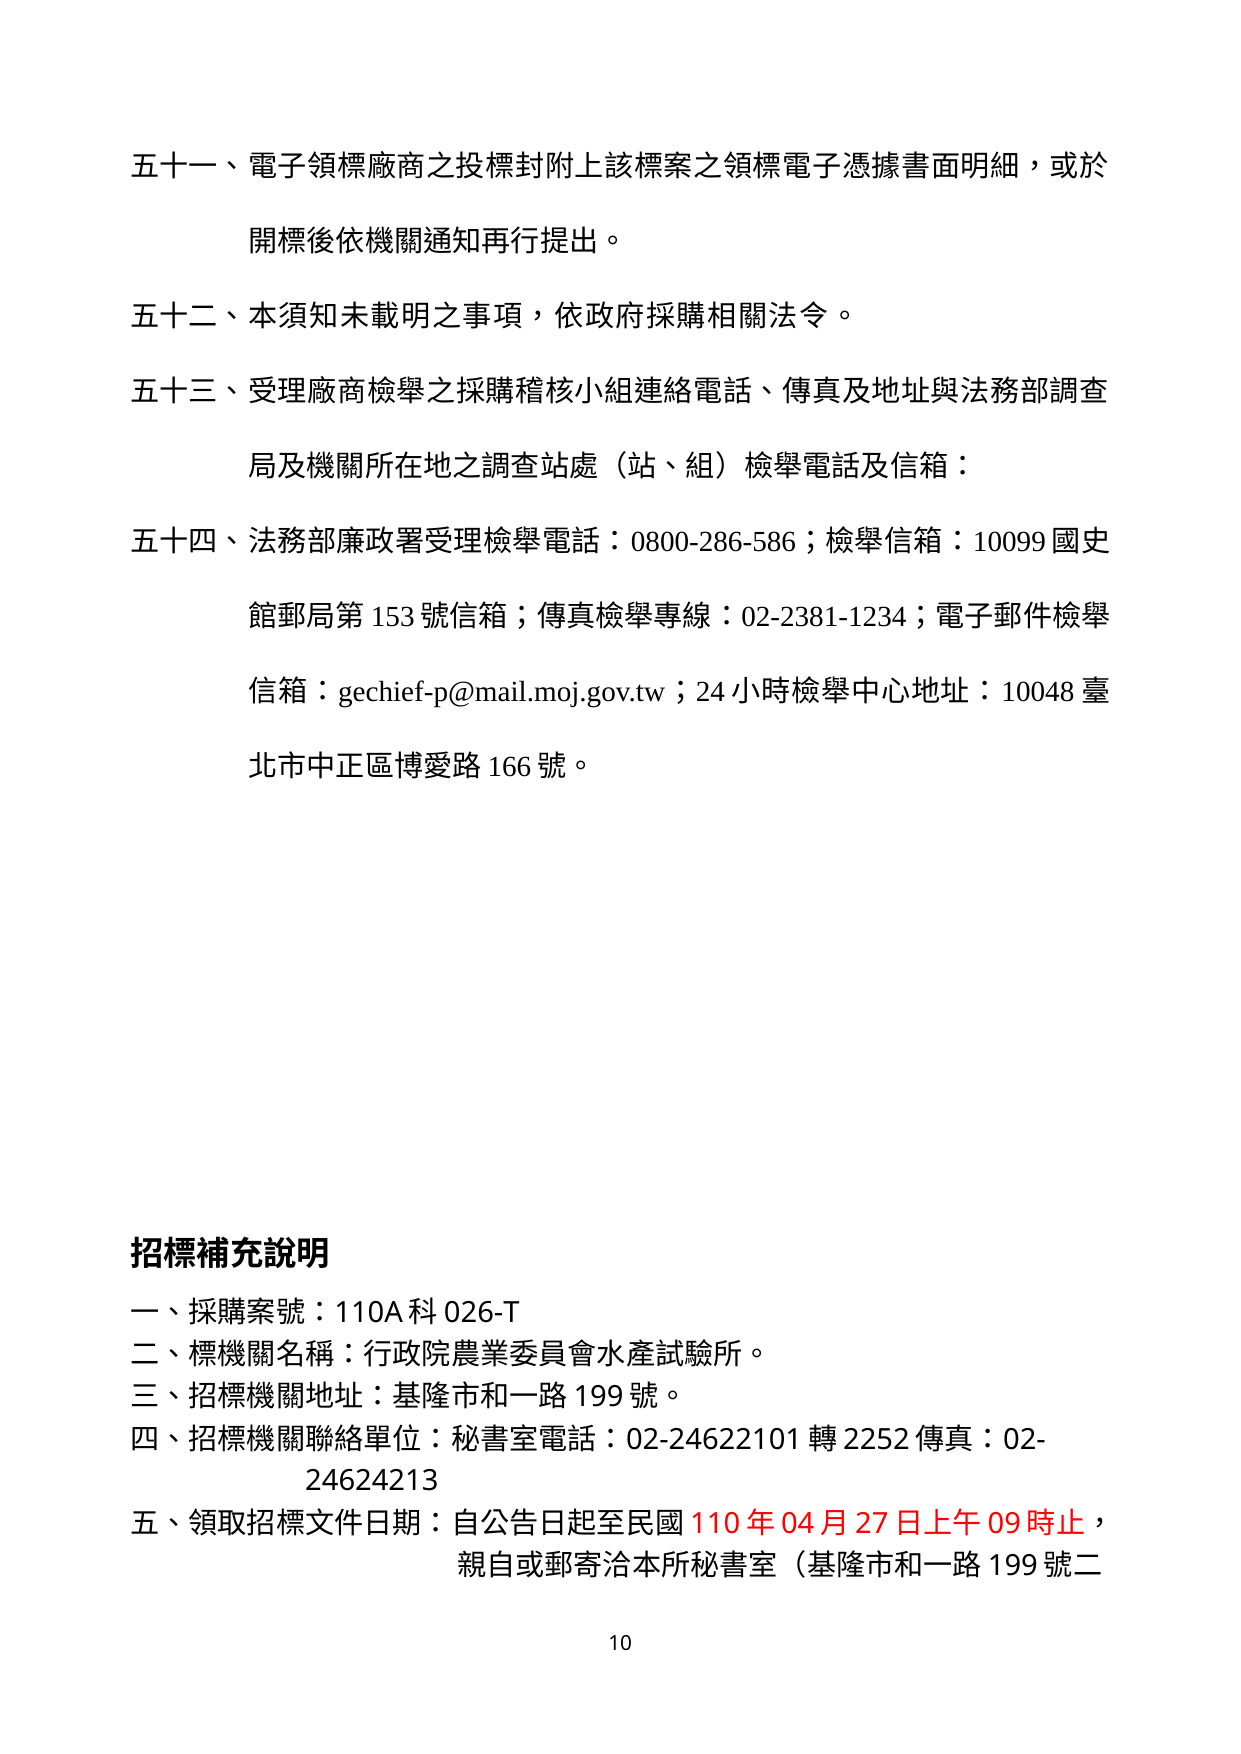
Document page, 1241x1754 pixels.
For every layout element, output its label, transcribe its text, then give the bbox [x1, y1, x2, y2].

text 三、招標機關地址：基隆市和一路199號。 [130, 1373, 1110, 1415]
text 五、領取招標文件日期：自公告日起至民國110年04月27日上午09時止，親自或郵寄洽本所秘書室（基隆市和一路199號二樓索取，並註明領取標的名稱及採購案號（郵寄領取者請附回郵大型信封）。 [130, 1499, 1110, 1584]
text 四、招標機關聯絡單位：秘書室電話：02-24622101轉2252傳真：02-24624213 [130, 1415, 1110, 1499]
list 法務部廉政署受理檢舉電話：0800-286-586；檢舉信箱：10099國史館郵局第153號信箱；傳真檢舉專線：02-2381-1234；電子郵件檢舉信箱：gechief-p@mail.moj.gov.tw；24小時檢舉中心地址：10048臺北市中正區博愛路166號。 [130, 501, 1110, 801]
list 本須知未載明之事項，依政府採購相關法令。 [130, 276, 1110, 351]
text 招標補充說明 [130, 1213, 1110, 1288]
text 一、採購案號：110A科026-T [130, 1288, 1110, 1331]
list 電子領標廠商之投標封附上該標案之領標電子憑據書面明細，或於開標後依機關通知再行提出。 [130, 126, 1110, 276]
list 受理廠商檢舉之採購稽核小組連絡電話、傳真及地址與法務部調查局及機關所在地之調查站處（站、組）檢舉電話及信箱： [130, 351, 1110, 501]
text 二、標機關名稱：行政院農業委員會水產試驗所。 [130, 1331, 1110, 1373]
